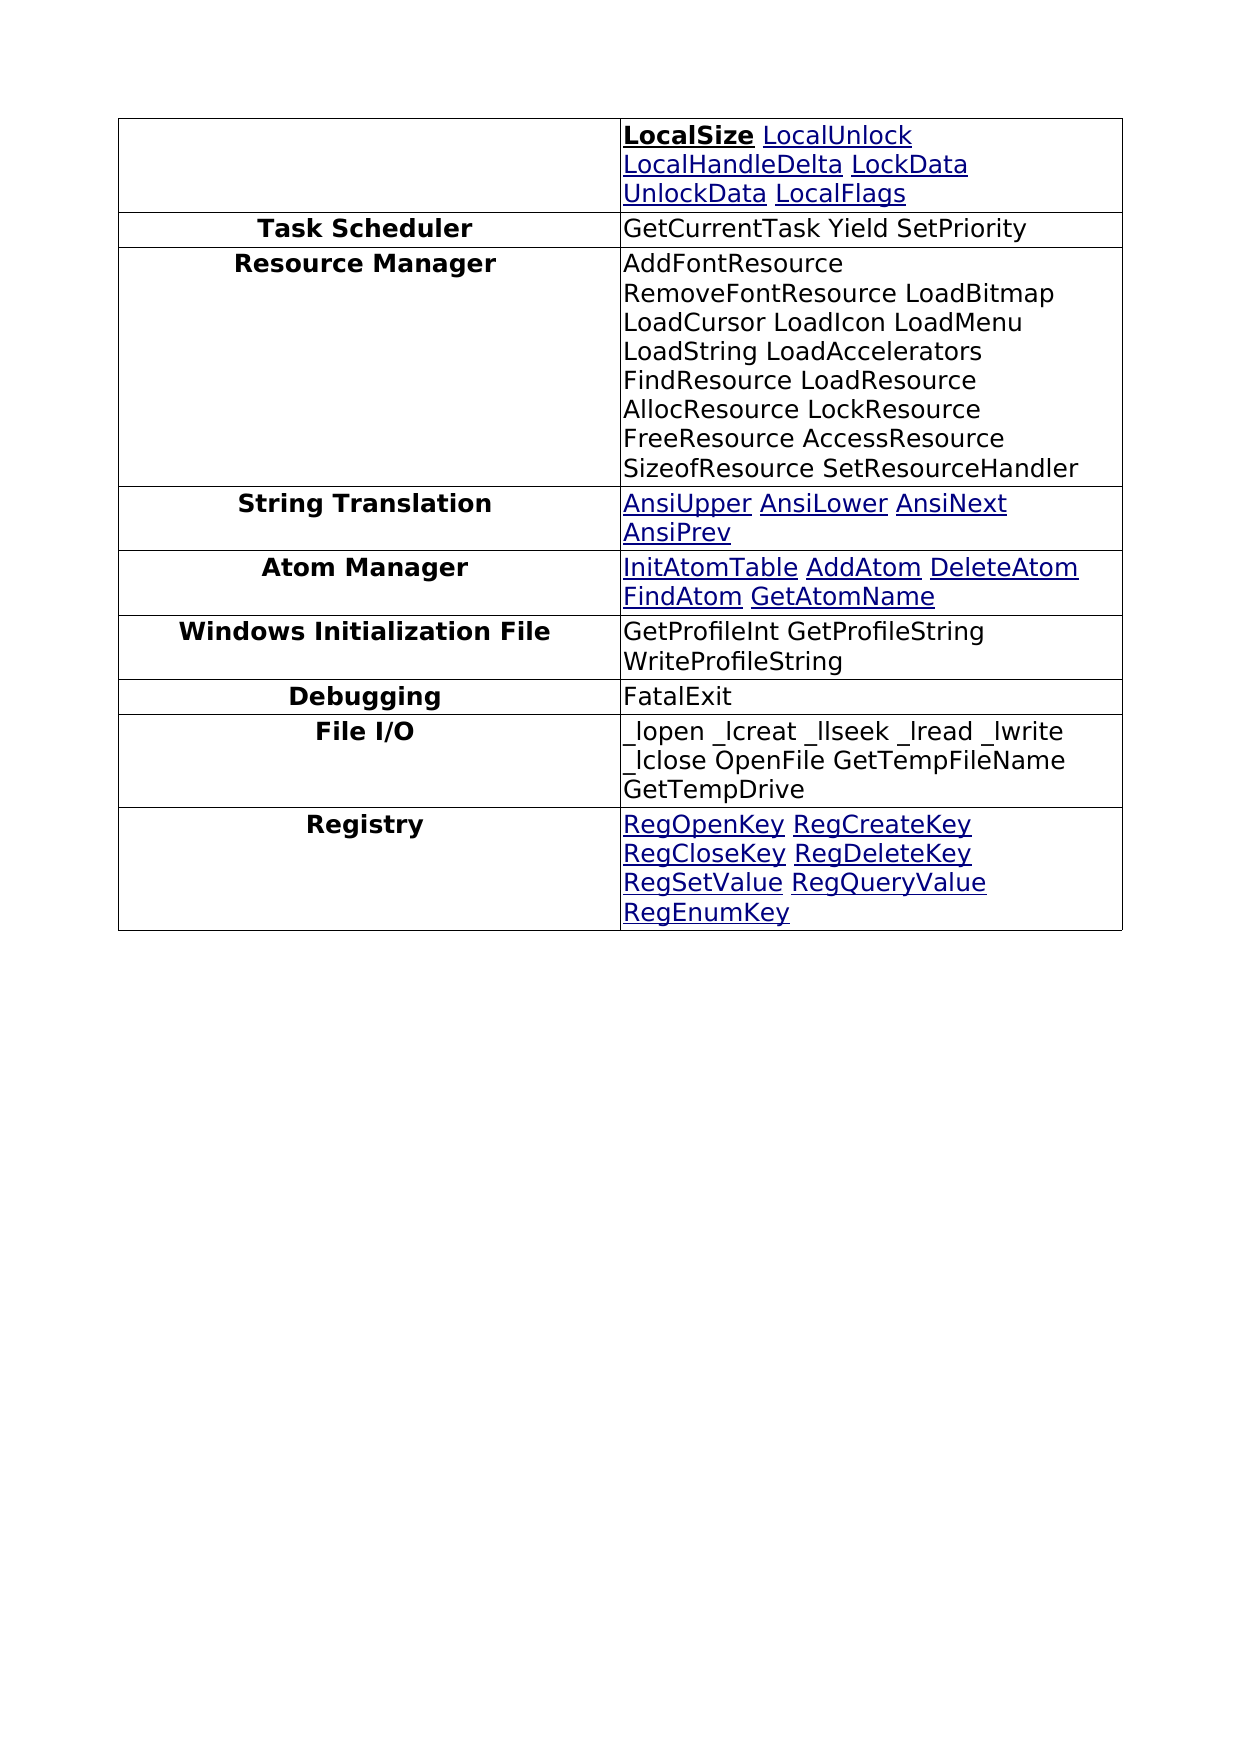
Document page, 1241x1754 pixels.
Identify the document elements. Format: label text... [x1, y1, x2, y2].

table_cell String Translation [119, 487, 620, 550]
table_cell [119, 119, 620, 212]
table_cell AnsiUpper AnsiLower AnsiNext AnsiPrev [621, 487, 1122, 550]
table_cell Debugging [119, 680, 620, 714]
table_cell Windows Initialization File [119, 616, 620, 679]
table_cell Atom Manager [119, 551, 620, 614]
table_cell GetProfileInt GetProfileString WriteProfileString [621, 616, 1122, 679]
table_cell FatalExit [621, 680, 1122, 714]
table_cell GetCurrentTask Yield SetPriority [621, 213, 1122, 247]
table_cell InitAtomTable AddAtom DeleteAtom FindAtom GetAtomName [621, 551, 1122, 614]
table_cell Resource Manager [119, 248, 620, 486]
table_cell RegOpenKey RegCreateKey RegCloseKey RegDeleteKey RegSetValue RegQueryValue RegEnumKey [621, 808, 1122, 930]
table_cell Registry [119, 808, 620, 930]
table_cell LocalSize LocalUnlock LocalHandleDelta LockData UnlockData LocalFlags [621, 119, 1122, 212]
table_cell Task Scheduler [119, 213, 620, 247]
table_cell _lopen _lcreat _llseek _lread _lwrite _lclose OpenFile GetTempFileName GetTempDrive [621, 715, 1122, 807]
table_cell AddFontResource RemoveFontResource LoadBitmap LoadCursor LoadIcon LoadMenu LoadString LoadAccelerators FindResource LoadResource AllocResource LockResource FreeResource AccessResource SizeofResource SetResourceHandler [621, 248, 1122, 486]
table_cell File I/O [119, 715, 620, 807]
